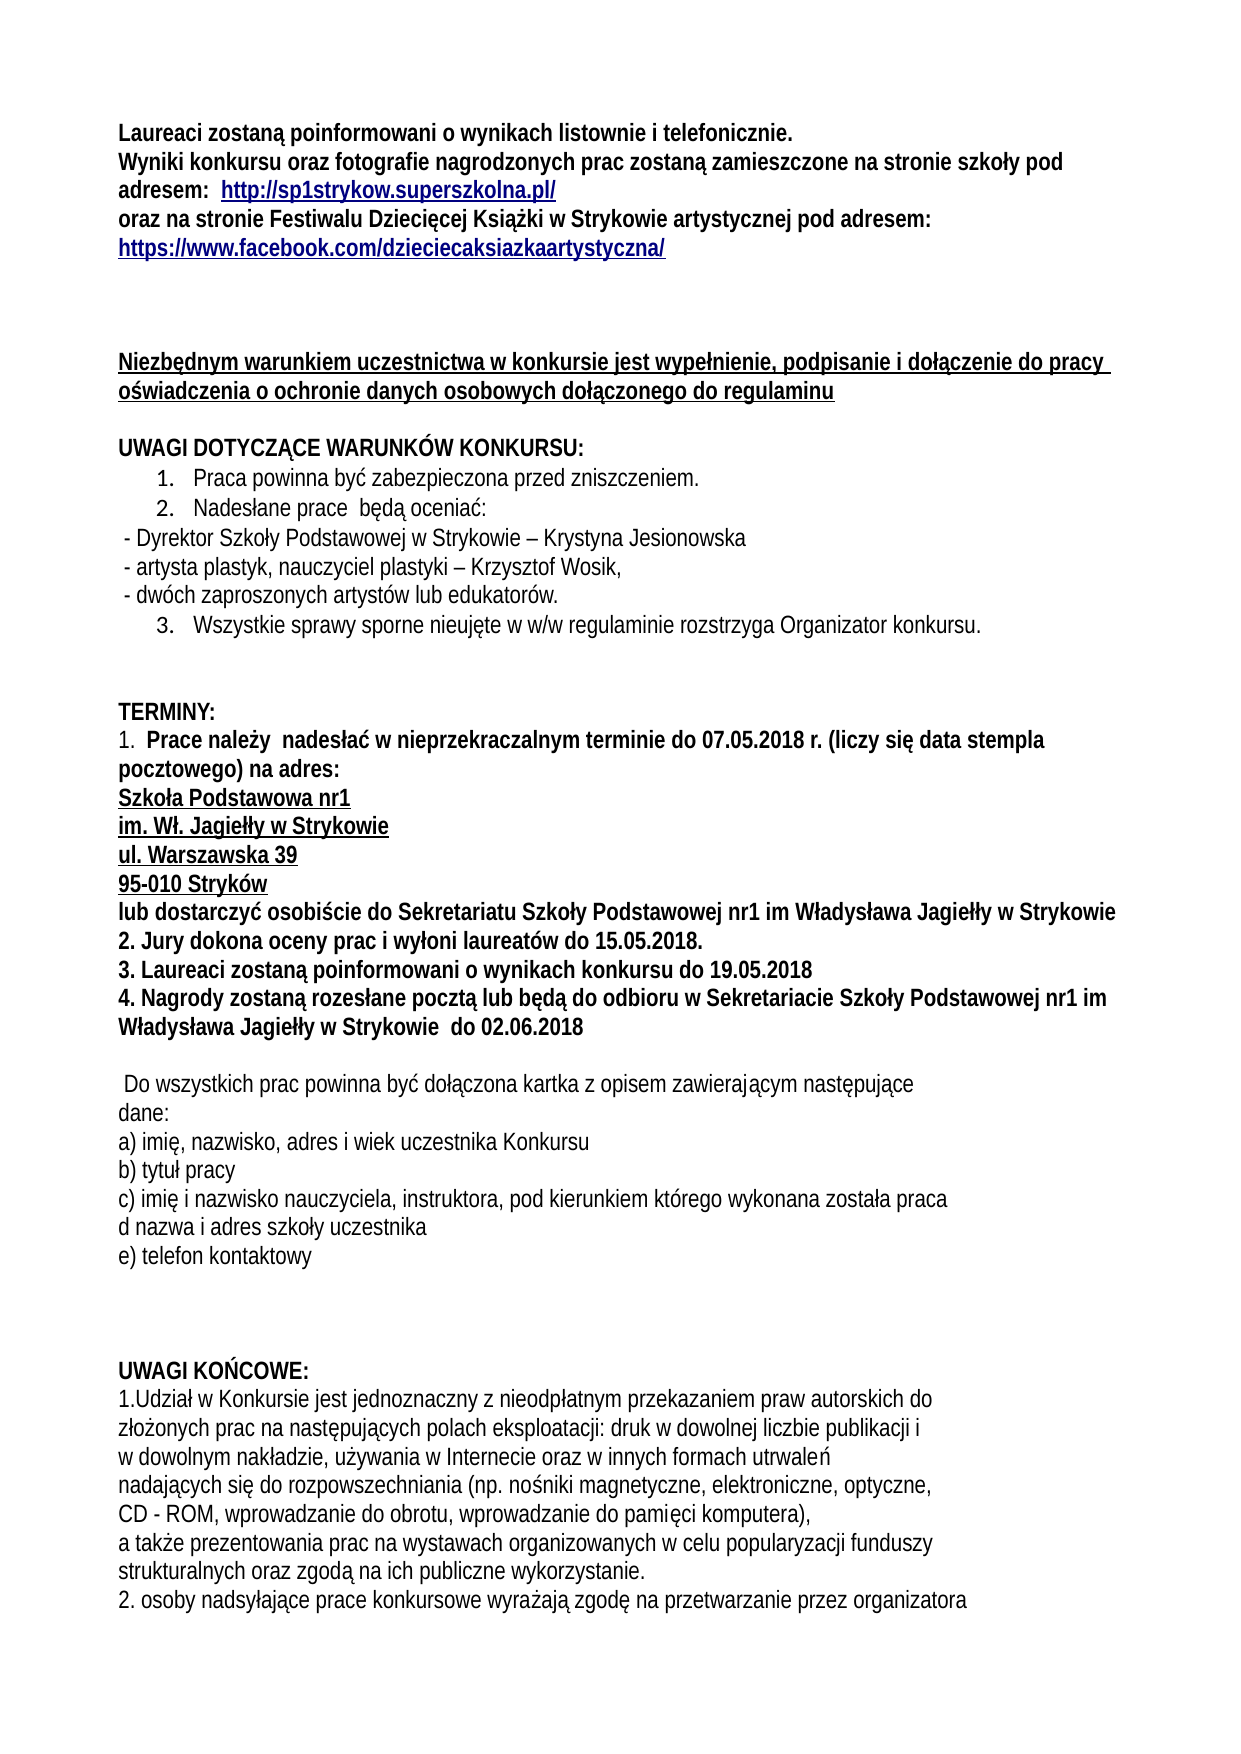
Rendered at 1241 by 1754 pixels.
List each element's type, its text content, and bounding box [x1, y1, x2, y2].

text Do wszystkich prac powinna być dołączona kartka z opisem zawierającym następujące [118, 1069, 1122, 1098]
text 2. osoby nadsyłające prace konkursowe wyrażają zgodę na przetwarzanie przez organizatora [118, 1585, 1122, 1613]
text oraz na stronie Festiwalu Dziecięcej Książki w Strykowie artystycznej pod adresem: https://www.facebook.com/dzieciecaksiazkaartystyczna/ [118, 204, 1122, 261]
text strukturalnych oraz zgodą na ich publiczne wykorzystanie. [118, 1556, 1122, 1585]
list Wszystkie sprawy sporne nieujęte w w/w regulaminie rozstrzyga Organizator konkursu. [156, 609, 1122, 639]
text UWAGI DOTYCZĄCE WARUNKÓW KONKURSU: [118, 433, 1122, 462]
text d nazwa i adres szkoły uczestnika [118, 1212, 1122, 1241]
text w dowolnym nakładzie, używania w Internecie oraz w innych formach utrwaleń [118, 1442, 1122, 1470]
text CD - ROM, wprowadzanie do obrotu, wprowadzanie do pamięci komputera), [118, 1499, 1122, 1527]
text dane: [118, 1098, 1122, 1126]
text a także prezentowania prac na wystawach organizowanych w celu popularyzacji funduszy [118, 1527, 1122, 1556]
text 3. Laureaci zostaną poinformowani o wynikach konkursu do 19.05.2018 [118, 954, 1122, 983]
text Niezbędnym warunkiem uczestnictwa w konkursie jest wypełnienie, podpisanie i dołączenie do pracy oświadczenia o ochronie danych osobowych dołączonego do regulaminu [118, 347, 1122, 433]
text - Dyrektor Szkoły Podstawowej w Strykowie – Krystyna Jesionowska [118, 523, 1122, 552]
text Wyniki konkursu oraz fotografie nagrodzonych prac zostaną zamieszczone na stronie szkoły pod adresem: http://sp1strykow.superszkolna.pl/ [118, 147, 1122, 204]
text 1. Prace należy nadesłać w nieprzekraczalnym terminie do 07.05.2018 r. (liczy się data stempla pocztowego) na adres: [118, 725, 1122, 783]
text - artysta plastyk, nauczyciel plastyki – Krzysztof Wosik, [118, 552, 1122, 580]
text nadających się do rozpowszechniania (np. nośniki magnetyczne, elektroniczne, optyczne, [118, 1470, 1122, 1499]
text Szkoła Podstawowa nr1 im. Wł. Jagiełły w Strykowie ul. Warszawska 39 95-010 Stryków [118, 783, 1122, 897]
text UWAGI KOŃCOWE: [118, 1356, 1122, 1384]
list Nadesłane prace będą oceniać: [156, 492, 1122, 523]
text a) imię, nazwisko, adres i wiek uczestnika Konkursu [118, 1126, 1122, 1155]
text lub dostarczyć osobiście do Sekretariatu Szkoły Podstawowej nr1 im Władysława Jagiełły w Strykowie [118, 897, 1122, 926]
text e) telefon kontaktowy [118, 1241, 1122, 1270]
text c) imię i nazwisko nauczyciela, instruktora, pod kierunkiem którego wykonana została praca [118, 1184, 1122, 1212]
text TERMINY: [118, 697, 1122, 725]
text 1.Udział w Konkursie jest jednoznaczny z nieodpłatnym przekazaniem praw autorskich do [118, 1384, 1122, 1413]
list Praca powinna być zabezpieczona przed zniszczeniem. [156, 462, 1122, 492]
text Laureaci zostaną poinformowani o wynikach listownie i telefonicznie. [118, 118, 1122, 147]
text 4. Nagrody zostaną rozesłane pocztą lub będą do odbioru w Sekretariacie Szkoły Podstawowej nr1 im Władysława Jagiełły w Strykowie do 02.06.2018 [118, 983, 1122, 1041]
text złożonych prac na następujących polach eksploatacji: druk w dowolnej liczbie publikacji i [118, 1413, 1122, 1442]
text - dwóch zaproszonych artystów lub edukatorów. [118, 580, 1122, 609]
text b) tytuł pracy [118, 1155, 1122, 1184]
text 2. Jury dokona oceny prac i wyłoni laureatów do 15.05.2018. [118, 926, 1122, 954]
